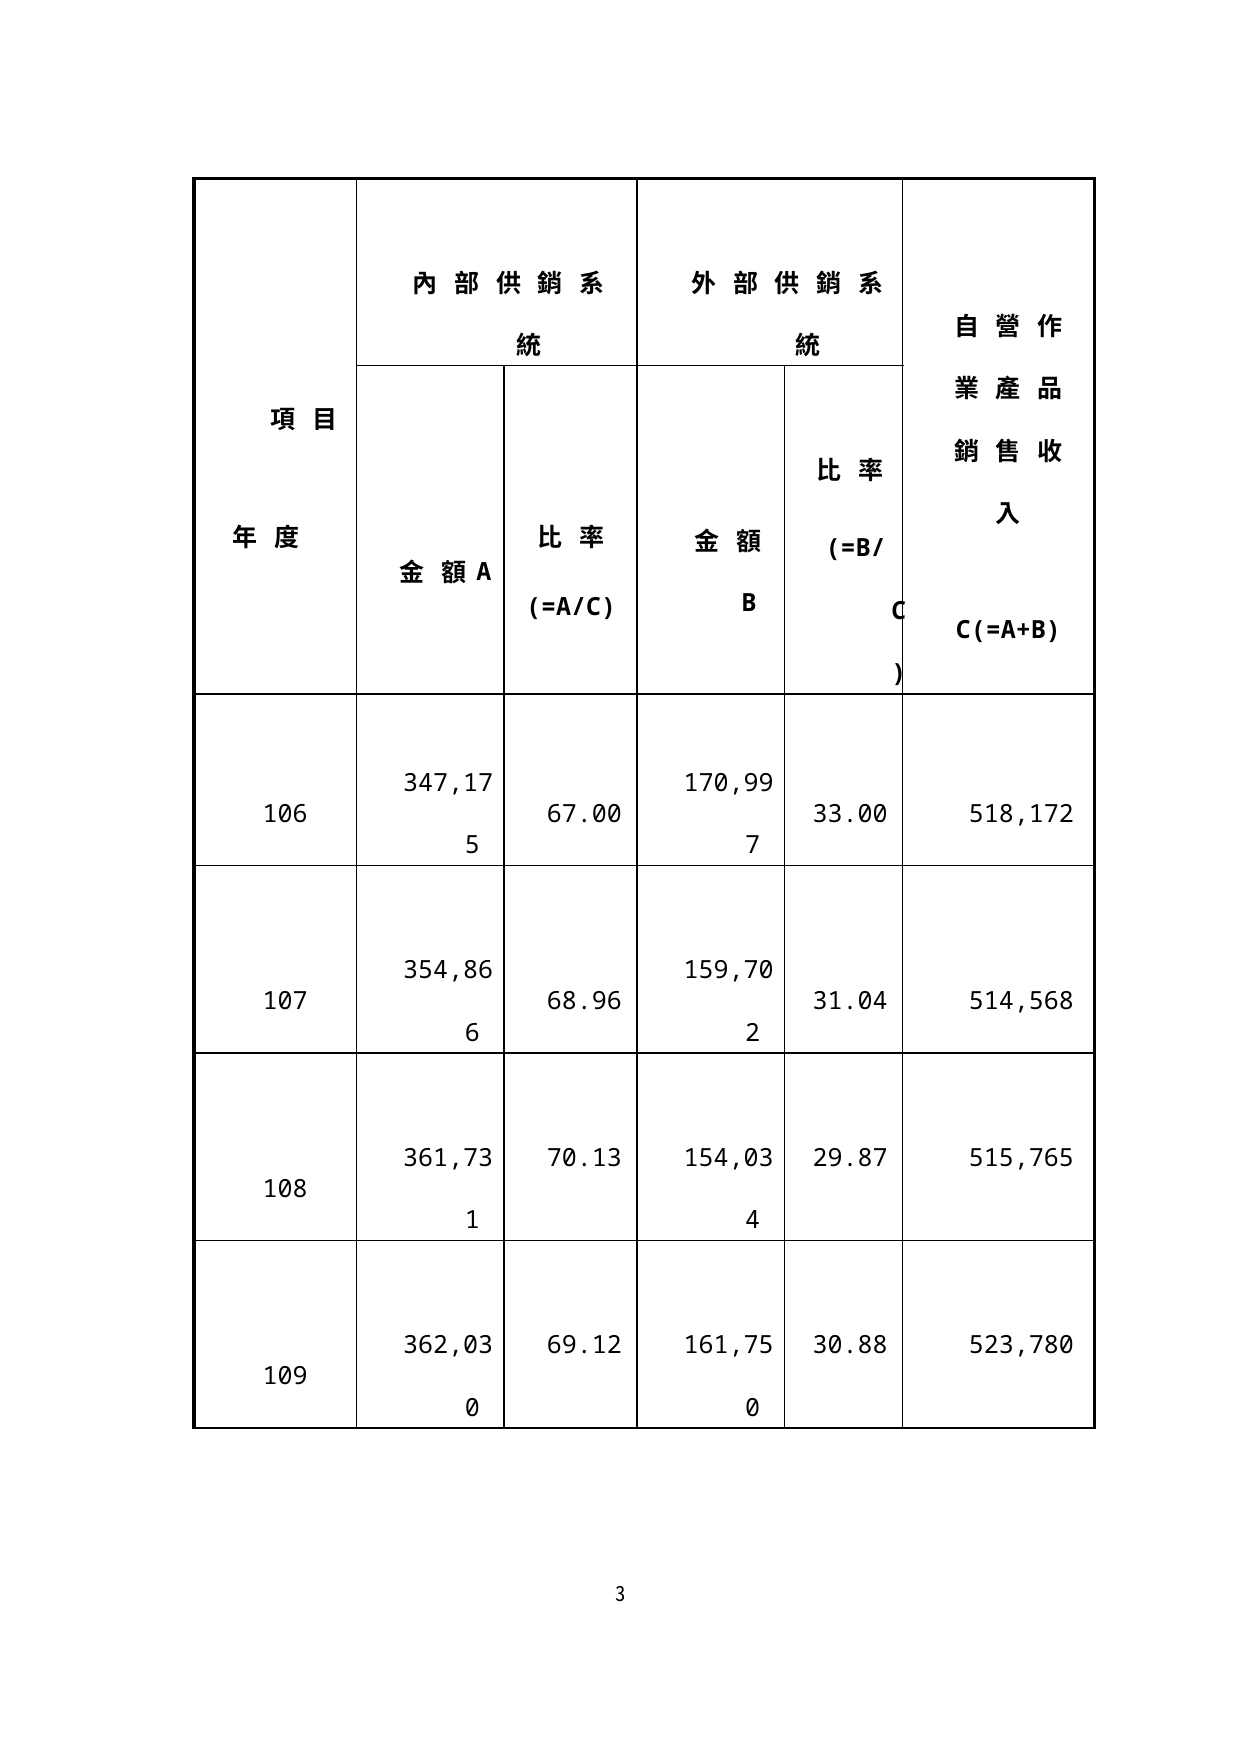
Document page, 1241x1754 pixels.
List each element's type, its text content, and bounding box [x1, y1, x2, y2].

table_cell 金額B [638, 366, 784, 693]
table_cell 518,172 [903, 695, 1093, 865]
table_cell 106 [196, 695, 356, 865]
table_cell 515,765 [903, 1054, 1093, 1240]
table_cell 68.96 [505, 866, 636, 1052]
table_cell 108 [196, 1054, 356, 1240]
table_cell 31.04 [785, 866, 902, 1052]
table_cell 159,702 [638, 866, 784, 1052]
table_cell 170,997 [638, 695, 784, 865]
table_cell 354,866 [357, 866, 503, 1052]
table_cell 67.00 [505, 695, 636, 865]
table_cell 29.87 [785, 1054, 902, 1240]
table_cell 361,731 [357, 1054, 503, 1240]
table_cell 70.13 [505, 1054, 636, 1240]
table_cell 109 [196, 1241, 356, 1427]
table_cell 30.88 [785, 1241, 902, 1427]
table_cell 比率 (=A/C) [505, 366, 636, 693]
table_header 外部供銷系統 [638, 180, 902, 365]
table_cell 比率 (=B/C) [785, 366, 902, 693]
table_cell 154,034 [638, 1054, 784, 1240]
table_header 項目 年度 [196, 180, 356, 693]
table_header 內部供銷系統 [357, 180, 636, 365]
table_cell 69.12 [505, 1241, 636, 1427]
table_cell 金額A [357, 366, 503, 693]
table_cell 523,780 [903, 1241, 1093, 1427]
table_cell 107 [196, 866, 356, 1052]
table_cell 347,175 [357, 695, 503, 865]
table_cell 362,030 [357, 1241, 503, 1427]
table_cell 514,568 [903, 866, 1093, 1052]
table_cell 161,750 [638, 1241, 784, 1427]
table_header 自營作業產品銷售收入 C(=A+B) [903, 180, 1093, 693]
table_cell 33.00 [785, 695, 902, 865]
